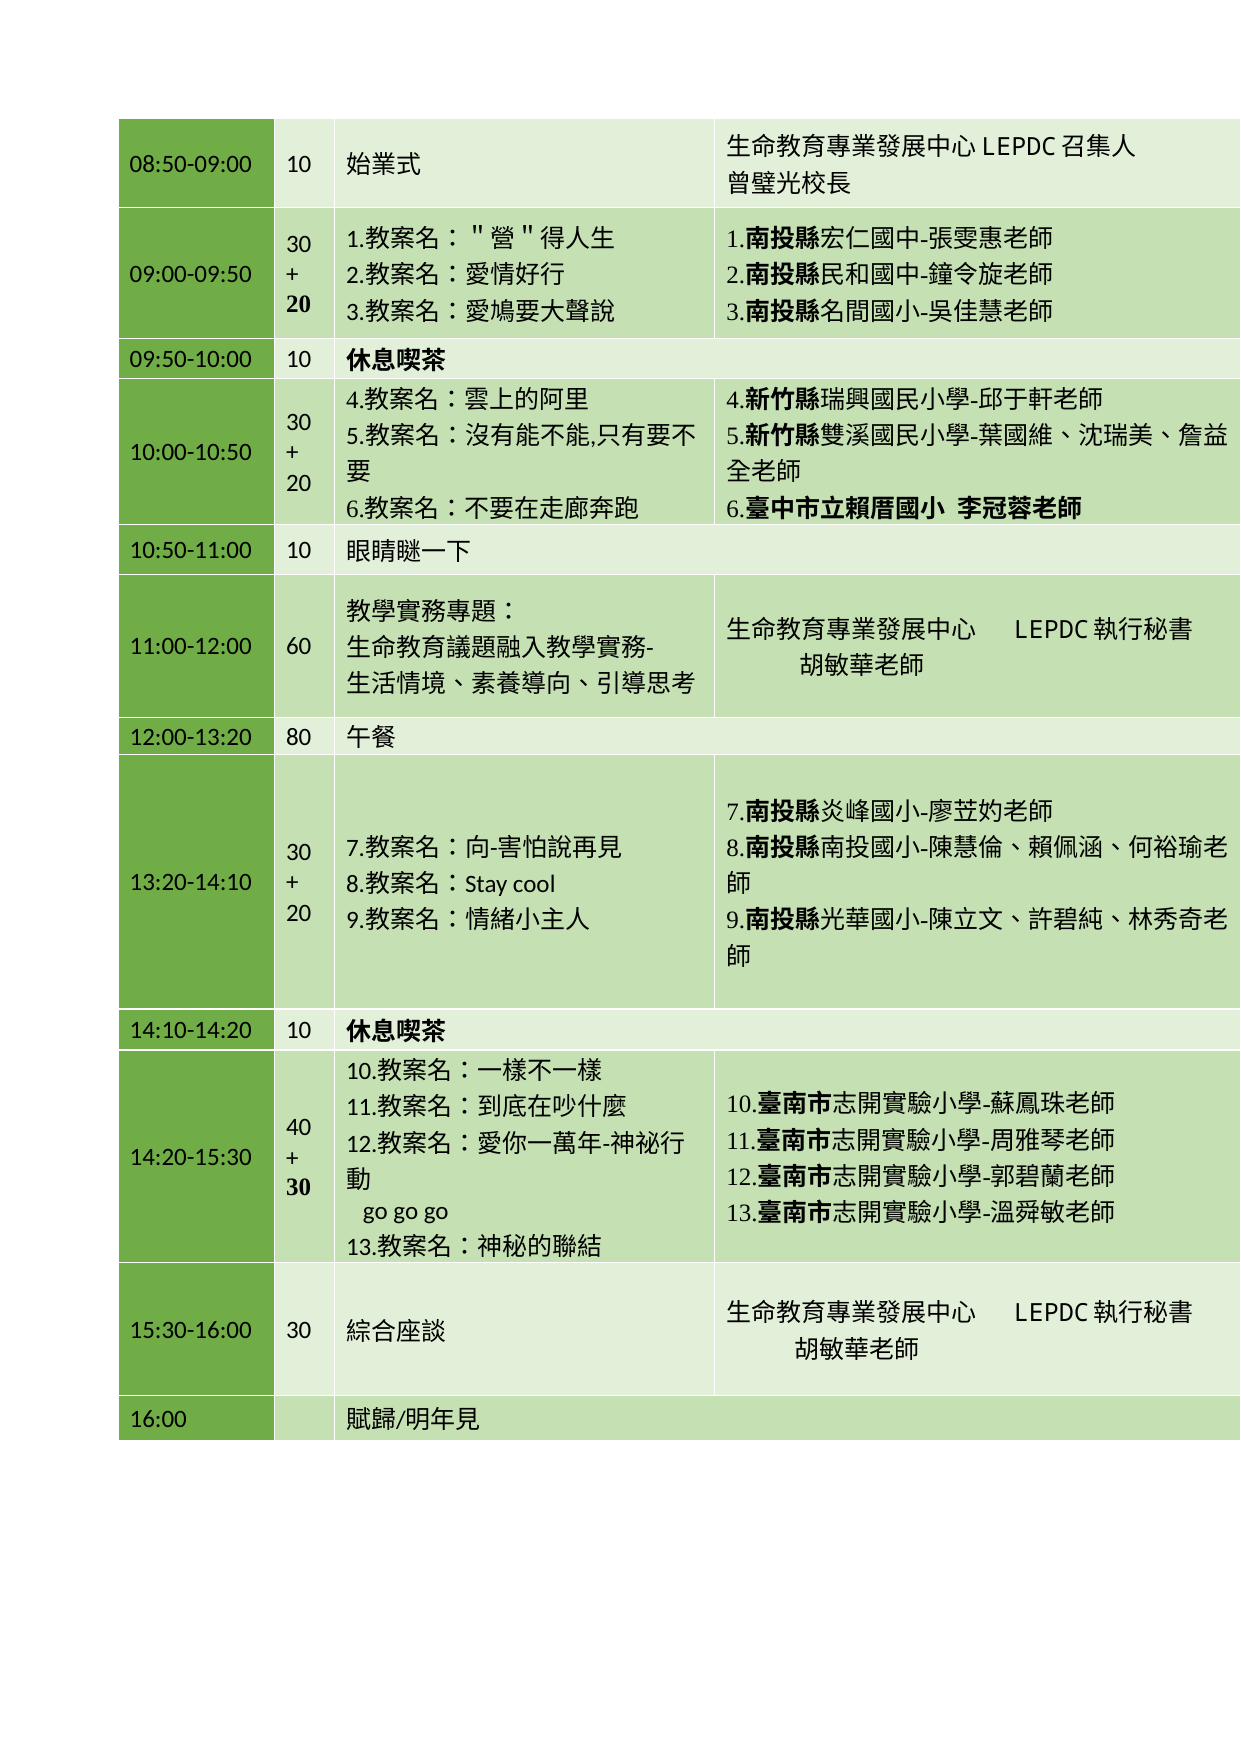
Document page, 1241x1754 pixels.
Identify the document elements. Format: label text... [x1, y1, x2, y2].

table_cell 10 [275, 339, 334, 378]
table_cell 生命教育專業發展中心 LEPDC執行秘書 胡敏華老師 [715, 1263, 1240, 1395]
table_cell 7.教案名：向-害怕說再見 8.教案名：Stay cool 9.教案名：情緒小主人 [335, 755, 714, 1008]
table_cell 4.新竹縣瑞興國民小學-邱于軒老師 5.新竹縣雙溪國民小學-葉國維、沈瑞美、詹益全老師 6.臺中市立賴厝國小 李冠蓉老師 [715, 379, 1240, 524]
table_cell 10.教案名：一樣不一樣 11.教案名：到底在吵什麼 12.教案名：愛你一萬年-神祕行動 go go go 13.教案名：神秘的聯結 [335, 1051, 714, 1262]
table_cell 10 [275, 1010, 334, 1049]
table_cell 80 [275, 718, 334, 754]
table_cell 09:50-10:00 [119, 339, 274, 378]
table_cell 休息喫茶 [335, 1010, 1240, 1049]
table_cell 15:30-16:00 [119, 1263, 274, 1395]
table_cell 賦歸/明年見 [335, 1396, 1240, 1440]
table_cell 10 [275, 119, 334, 207]
table_cell 10.臺南市志開實驗小學-蘇鳳珠老師 11.臺南市志開實驗小學-周雅琴老師 12.臺南市志開實驗小學-郭碧蘭老師 13.臺南市志開實驗小學-溫舜敏老師 [715, 1051, 1240, 1262]
table_cell 生命教育專業發展中心 LEPDC執行秘書 胡敏華老師 [715, 575, 1240, 717]
table_cell 眼睛瞇一下 [335, 525, 1240, 574]
table_cell 40 + 30 [275, 1051, 334, 1262]
table_cell 始業式 [335, 119, 714, 207]
table_cell 14:10-14:20 [119, 1010, 274, 1049]
table_cell 30 + 20 [275, 208, 334, 338]
table_cell 30 + 20 [275, 379, 334, 524]
table_cell 60 [275, 575, 334, 717]
table_cell 14:20-15:30 [119, 1051, 274, 1262]
table_cell 7.南投縣炎峰國小-廖苙妁老師 8.南投縣南投國小-陳慧倫、賴佩涵、何裕瑜老師 9.南投縣光華國小-陳立文、許碧純、林秀奇老師 [715, 755, 1240, 1008]
table_cell 10:00-10:50 [119, 379, 274, 524]
table_cell 09:00-09:50 [119, 208, 274, 338]
table_cell 12:00-13:20 [119, 718, 274, 754]
table_cell 13:20-14:10 [119, 755, 274, 1008]
table_cell 4.教案名：雲上的阿里 5.教案名：沒有能不能,只有要不要 6.教案名：不要在走廊奔跑 [335, 379, 714, 524]
table_cell 教學實務專題： 生命教育議題融入教學實務- 生活情境、素養導向、引導思考 [335, 575, 714, 717]
table_cell 10 [275, 525, 334, 574]
table_cell 30 + 20 [275, 755, 334, 1008]
table_cell 10:50-11:00 [119, 525, 274, 574]
table_cell 休息喫茶 [335, 339, 1240, 378]
table_cell 綜合座談 [335, 1263, 714, 1395]
table_cell 16:00 [119, 1396, 274, 1440]
table_cell 1.教案名：＂營＂得人生 2.教案名：愛情好行 3.教案名：愛鳩要大聲說 [335, 208, 714, 338]
table_cell 11:00-12:00 [119, 575, 274, 717]
table_cell 30 [275, 1263, 334, 1395]
table_cell 午餐 [335, 718, 1240, 754]
table_cell [275, 1396, 334, 1440]
table_cell 生命教育專業發展中心LEPDC召集人 曾璧光校長 [715, 119, 1240, 207]
table_cell 08:50-09:00 [119, 119, 274, 207]
table_cell 1.南投縣宏仁國中-張雯惠老師 2.南投縣民和國中-鐘令旋老師 3.南投縣名間國小-吳佳慧老師 [715, 208, 1240, 338]
